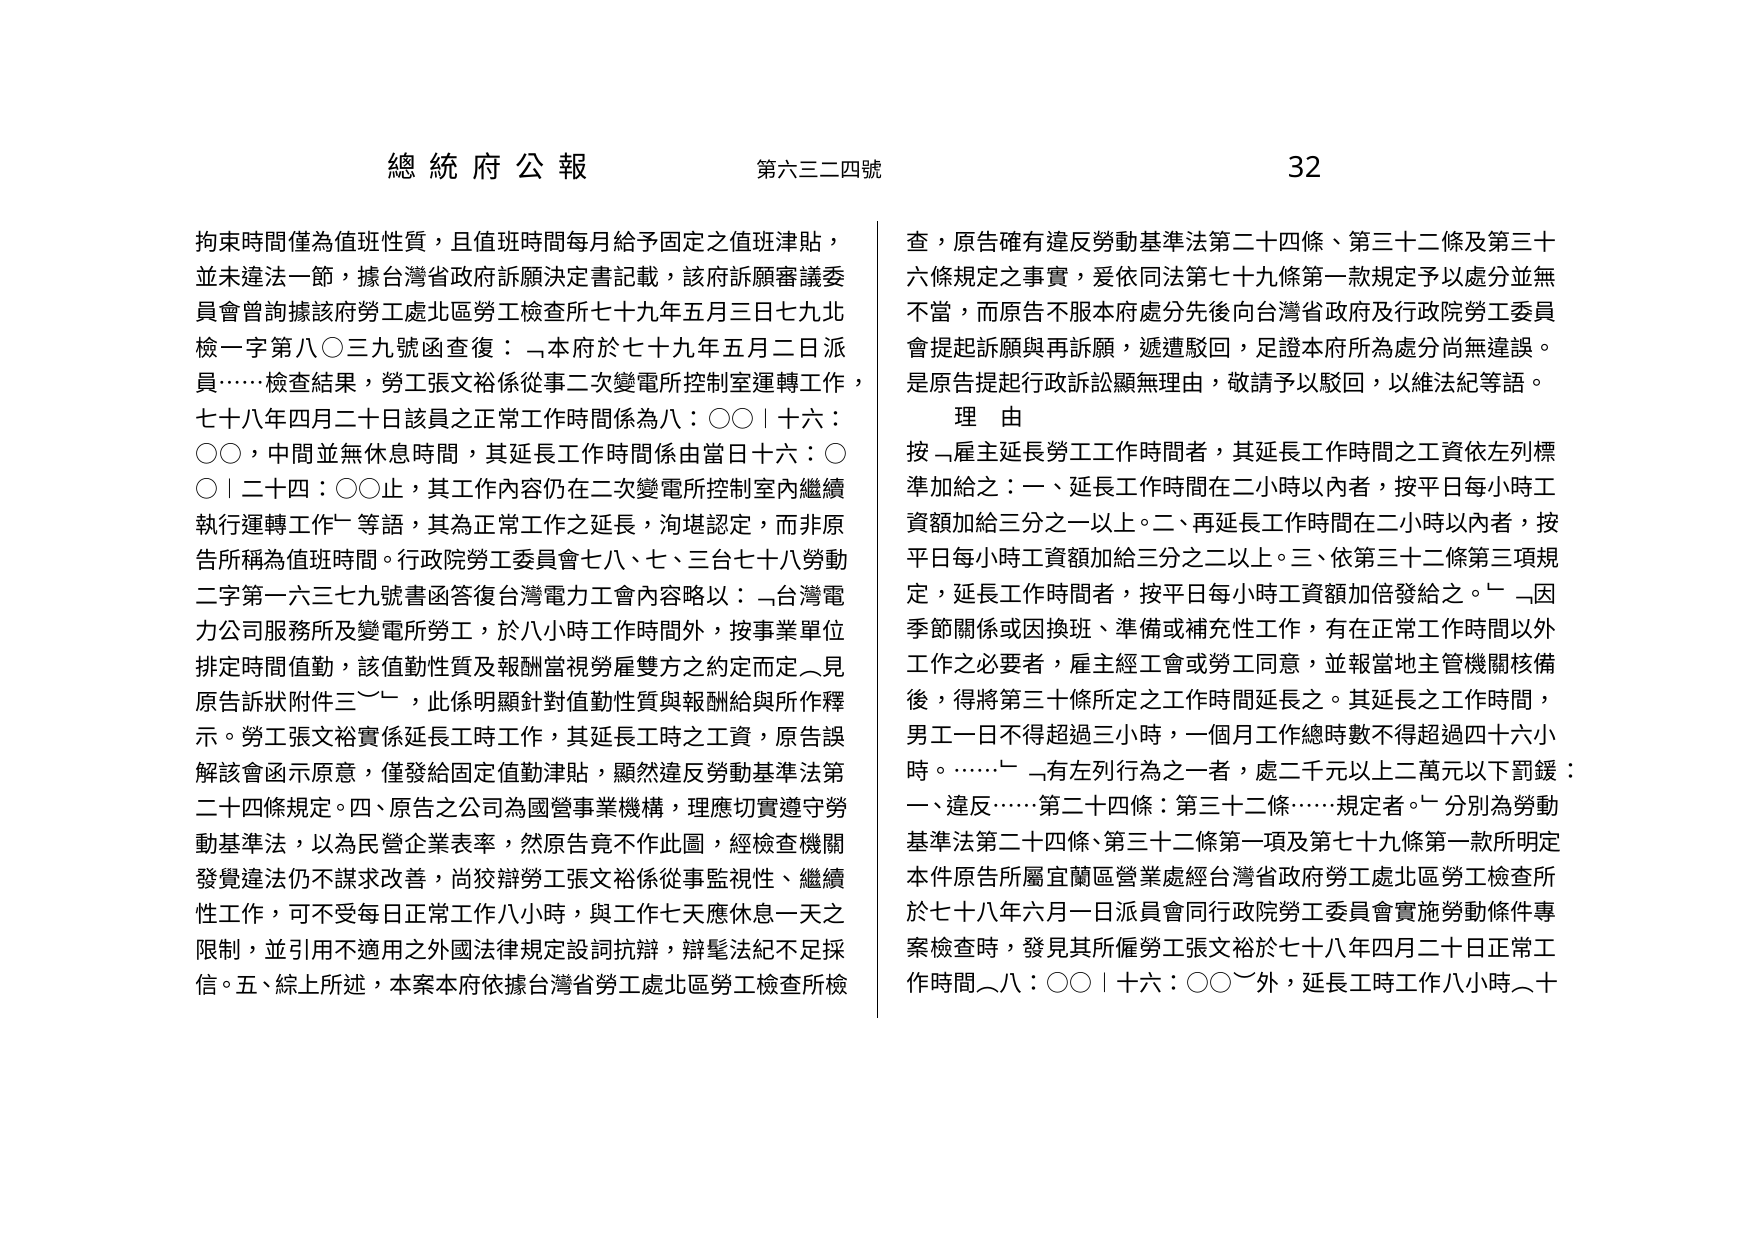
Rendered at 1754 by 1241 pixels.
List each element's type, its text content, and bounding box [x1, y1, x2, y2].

text 按﹁雇主延長勞工工作時間者，其延長工作時間之工資依左列標準加給之：一、延長工作時間在二小時以內者，按平日每小時工資額加給三分之一以上。二、再延長工作時間在二小時以內者，按平日每小時工資額加給三分之二以上。三、依第三十二條第三項規定，延長工作時間者，按平日每小時工資額加倍發給之。﹂﹁因季節關係或因換班、準備或補充性工作，有在正常工作時間以外工作之必要者，雇主經工會或勞工同意，並報當地主管機關核備後，得將第三十條所定之工作時間延長之。其延長之工作時間，男工一日不得超過三小時，一個月工作總時數不得超過四十六小時。……﹂﹁有左列行為之一者，處二千元以上二萬元以下罰鍰：一、違反……第二十四條：第三十二條……規定者。﹂分別為勞動基準法第二十四條、第三十二條第一項及第七十九條第一款所明定。本件原告所屬宜蘭區營業處經台灣省政府勞工處北區勞工檢查所，於七十八年六月一日派員會同行政院勞工委員會實施勞動條件專案檢查時，發見其所僱勞工張文裕於七十八年四月二十日正常工作時間︵八：○○︱十六：○○︶外，延長工時工作八小時︵十六：○○︱二十四：○○︶，且四月十一日至四月二十一日總延長工時達四十七小時又三十分鐘，未報主管機關核備，違反勞動基準法第三十二條之規定；又張文裕七十八年四月份延長工時工作，其延長工時工資，均未依規定按平日每小時工資加給三分之一及三分之二之工資，違反勞動基準法第二十四條規定，且張文裕於七十八年四月十一日至四月二十一日，連續工作十一日未給休息，違反勞動基準法第三十六條之規定。上開事實，有台灣省政府勞工處北區勞工檢查所勞動基準法罰鍰案件通知書、七十八年四月份張文裕簽到簿及其薪資表等附被告機關卷可稽，洵足信為真正。被告機關依同法第七十九條第一款規定，對原告各處以罰鍰銀元肆仟元，應執行罰鍰銀元壹萬貳仟元︵折合新台幣參萬陸仟元︶，揆諸首揭法條規定，並無違誤。原告雖主張勞工張文裕之工作性質係從事監視性、斷續性工作，其本身即不受勞動基準法上有關工作時間、休息、休假規定之限制。行政院勞委會在勞動基準法修正草案中，已增列監視性、斷續性工作不受一般工作時間限制之規定，故原告公司並無違反勞動基準法第二十四條、第三十二條與第三十六條之規定，從而，被告機關依勞動基準法第七十九條第一款之規定科處原告公司罰鍰，顯屬違法，張文裕之實際工作時間並未超過八小時，其餘受拘束時間僅為值班性質，而值班時間每月已給予固定之值班津貼，原告公司當無違法可言云云。惟查關於勞工工資、工作時間及休息等勞動條件，勞動基準法第二十四條、第三十條、第三十二條及第三十六條，均有明文規定，且依同法第一條第二項規定為勞動條件之最低標準。同條第一項所謂﹁本法未規定者適用其他法律之規定﹂，係以其他法律定有勞動基準法所未規定之事項為前提。關於工作時數、休息等事項，勞動基準法既已有明文規定，自無適用民法第一條謂依法理，監視性、斷續性工作，不適用勞動基準法規定之餘地。查原告經營之行業，為同法第三條第五款所列之水電業，是其主張其無上開各法條之適用，尚乏依據，核不足採。次查台灣省政府訴願審議委員會曾詢據該府勞工處北區勞工檢查所七十九年五月三日七九北檢一字第八○三九號函查復：﹁本府於七十九年五月二日派員……檢查結果，勞工張文裕係從事二次變電所控制室運轉工作，七十八年四月二十日該員之正常工作時間係為八：○○︱十六：○○，中間並無休息時間，其延長工作時間係由當日十六：○○︱二十四：○○止，其工作內容仍在二次變電所控制室內繼續執行運轉工作﹂等語，其為正常工作之延長要無可疑，絕非原告所稱為值班時間，至堪認定。行政院勞工委員會七八、七、三台七十八勞動二字第一六三七九號函答復台灣電力工會內容：﹁台灣電力公司服務所及變電所勞工，於八小時工作時間外，按事業單位排定時間值勤，該值勤性質及報酬，當視勞雇雙方之約定而定﹂等云，純係針對值勤性質及報酬給與所為之釋示，殊為明顯，勞工張文裕係延長工時工作，其延長工時之工資，原告誤解該會函釋意旨，僅發給值勤津貼，顯已違反勞動基準法第二十四條規定。至勞動基準法修正草案中有無增列監視性或斷續性工作之特殊性質，與被告機關依現行法令處理本案無關。原告主張，核非可採。末查原告就其違反勞動基準法第三十六條規定，提起再訴願部分：再訴願決定以原告向台灣省政府提起訴願時，並未及於此部分，其就此部分未踐行訴願程序，遽行提起再訴願，自屬程序不合不予受理，經核亦無不合。其復就此部分提起行政訴訟，尤非合法。從而訴願、再訴願決定，遞予維持原處分均無違誤。原告起訴意旨，非有理由，應予駁回。 [907, 432, 1559, 999]
text 被告機關答辯意旨略謂：一、原告違反勞動基準法之事實為：︵一︶僱用之勞工張文裕︵男︶於七十八年四月二十日除正常工作時間︵八：○○︱十六：○○︶外，延長工作時間八小時︵十六：○○︱二十四：○○︶，同年自四月十一日至四月二十一日止總延長工作工時高達四十七小時三十分鐘且未報主管機關︵即本府︶核備，違反勞動基準法第三十二條規定。︵二︶勞工張文裕七十八年四月份延長工時工作，其延長工時工資均未依規定按平日每小時工資加給三分之一及三分之二之工資，違反勞動基準法第二十四條規定。︵三︶勞工張文裕於七十八年四月十一日至四月二十一日連續工作十一日未給休息，違反勞動基準法第三十六條規定。以上案情經台灣省政府勞工處北區勞工檢查所於七十八年六月一日，派員會同行政院勞工委員會實施勞動條件專案檢查屬實，該所並於七十八年六月十四日以七八、六、十四七八北檢字第二三九八二號勞動基準法罰鍰案件通知書請本府處理，本府遂依勞動基準法第七十九條第一款規定，各處以罰鍰銀元肆仟元，應執行罰鍰銀元壹萬貳仟元︵折合新台幣參萬陸仟元整︶，依法並無不合。二、原告訴稱勞工張文裕之工作性質，其工資、工作時間、休息等應不受勞動基準法第二十四條、第三十條、第三十二條及第三十六條之規定限制，即無違法行為，本府予以罰鍰處分有違誤一節。查工資、工作時間、休息等勞動條件，勞動基準法第二十四條、第三十條、第三十二條、第三十六條均有明文規定，為同法第一條所規定勞動條件最低標準。原告經營之行業為同法第三條第五款所列適用之行業，所為主張無上揭法條之適用依法無據。三、原告辯稱勞工張文裕之實際工作時間未超過八小時，其餘受拘束時間僅為值班性質，且值班時間每月給予固定之值班津貼，並未違法一節，據台灣省政府訴願決定書記載，該府訴願審議委員會曾詢據該府勞工處北區勞工檢查所七十九年五月三日七九北檢一字第八○三九號函查復：﹁本府於七十九年五月二日派員……檢查結果，勞工張文裕係從事二次變電所控制室運轉工作，七十八年四月二十日該員之正常工作時間係為八：○○︱十六：○○，中間並無休息時間，其延長工作時間係由當日十六：○○︱二十四：○○止，其工作內容仍在二次變電所控制室內繼續執行運轉工作﹂等語，其為正常工作之延長，洵堪認定，而非原告所稱為值班時間。行政院勞工委員會七八、七、三台七十八勞動二字第一六三七九號書函答復台灣電力工會內容略以：﹁台灣電力公司服務所及變電所勞工，於八小時工作時間外，按事業單位排定時間值勤，該值勤性質及報酬當視勞雇雙方之約定而定︵見原告訴狀附件三︶﹂，此係明顯針對值勤性質與報酬給與所作釋示。勞工張文裕實係延長工時工作，其延長工時之工資，原告誤解該會函示原意，僅發給固定值勤津貼，顯然違反勞動基準法第二十四條規定。四、原告之公司為國營事業機構，理應切實遵守勞動基準法，以為民營企業表率，然原告竟不作此圖，經檢查機關發覺違法仍不謀求改善，尚狡辯勞工張文裕係從事監視性、繼續性工作，可不受每日正常工作八小時，與工作七天應休息一天之限制，並引用不適用之外國法律規定設詞抗辯，辯髦法紀不足採信。五、綜上所述，本案本府依據台灣省勞工處北區勞工檢查所檢查，原告確有違反勞動基準法第二十四條、第三十二條及第三十六條規定之事實，爰依同法第七十九條第一款規定予以處分並無不當，而原告不服本府處分先後向台灣省政府及行政院勞工委員會提起訴願與再訴願，遞遭駁回，足證本府所為處分尚無違誤。是原告提起行政訴訟顯無理由，敬請予以駁回，以維法紀等語。 [907, 222, 1559, 399]
text 被告機關答辯意旨略謂：一、原告違反勞動基準法之事實為：︵一︶僱用之勞工張文裕︵男︶於七十八年四月二十日除正常工作時間︵八：○○︱十六：○○︶外，延長工作時間八小時︵十六：○○︱二十四：○○︶，同年自四月十一日至四月二十一日止總延長工作工時高達四十七小時三十分鐘且未報主管機關︵即本府︶核備，違反勞動基準法第三十二條規定。︵二︶勞工張文裕七十八年四月份延長工時工作，其延長工時工資均未依規定按平日每小時工資加給三分之一及三分之二之工資，違反勞動基準法第二十四條規定。︵三︶勞工張文裕於七十八年四月十一日至四月二十一日連續工作十一日未給休息，違反勞動基準法第三十六條規定。以上案情經台灣省政府勞工處北區勞工檢查所於七十八年六月一日，派員會同行政院勞工委員會實施勞動條件專案檢查屬實，該所並於七十八年六月十四日以七八、六、十四七八北檢字第二三九八二號勞動基準法罰鍰案件通知書請本府處理，本府遂依勞動基準法第七十九條第一款規定，各處以罰鍰銀元肆仟元，應執行罰鍰銀元壹萬貳仟元︵折合新台幣參萬陸仟元整︶，依法並無不合。二、原告訴稱勞工張文裕之工作性質，其工資、工作時間、休息等應不受勞動基準法第二十四條、第三十條、第三十二條及第三十六條之規定限制，即無違法行為，本府予以罰鍰處分有違誤一節。查工資、工作時間、休息等勞動條件，勞動基準法第二十四條、第三十條、第三十二條、第三十六條均有明文規定，為同法第一條所規定勞動條件最低標準。原告經營之行業為同法第三條第五款所列適用之行業，所為主張無上揭法條之適用依法無據。三、原告辯稱勞工張文裕之實際工作時間未超過八小時，其餘受拘束時間僅為值班性質，且值班時間每月給予固定之值班津貼，並未違法一節，據台灣省政府訴願決定書記載，該府訴願審議委員會曾詢據該府勞工處北區勞工檢查所七十九年五月三日七九北檢一字第八○三九號函查復：﹁本府於七十九年五月二日派員……檢查結果，勞工張文裕係從事二次變電所控制室運轉工作，七十八年四月二十日該員之正常工作時間係為八：○○︱十六：○○，中間並無休息時間，其延長工作時間係由當日十六：○○︱二十四：○○止，其工作內容仍在二次變電所控制室內繼續執行運轉工作﹂等語，其為正常工作之延長，洵堪認定，而非原告所稱為值班時間。行政院勞工委員會七八、七、三台七十八勞動二字第一六三七九號書函答復台灣電力工會內容略以：﹁台灣電力公司服務所及變電所勞工，於八小時工作時間外，按事業單位排定時間值勤，該值勤性質及報酬當視勞雇雙方之約定而定︵見原告訴狀附件三︶﹂，此係明顯針對值勤性質與報酬給與所作釋示。勞工張文裕實係延長工時工作，其延長工時之工資，原告誤解該會函示原意，僅發給固定值勤津貼，顯然違反勞動基準法第二十四條規定。四、原告之公司為國營事業機構，理應切實遵守勞動基準法，以為民營企業表率，然原告竟不作此圖，經檢查機關發覺違法仍不謀求改善，尚狡辯勞工張文裕係從事監視性、繼續性工作，可不受每日正常工作八小時，與工作七天應休息一天之限制，並引用不適用之外國法律規定設詞抗辯，辯髦法紀不足採信。五、綜上所述，本案本府依據台灣省勞工處北區勞工檢查所檢查，原告確有違反勞動基準法第二十四條、第三十二條及第三十六條規定之事實，爰依同法第七十九條第一款規定予以處分並無不當，而原告不服本府處分先後向台灣省政府及行政院勞工委員會提起訴願與再訴願，遞遭駁回，足證本府所為處分尚無違誤。是原告提起行政訴訟顯無理由，敬請予以駁回，以維法紀等語。 [195, 222, 847, 1001]
text 理 由 [907, 399, 1559, 432]
